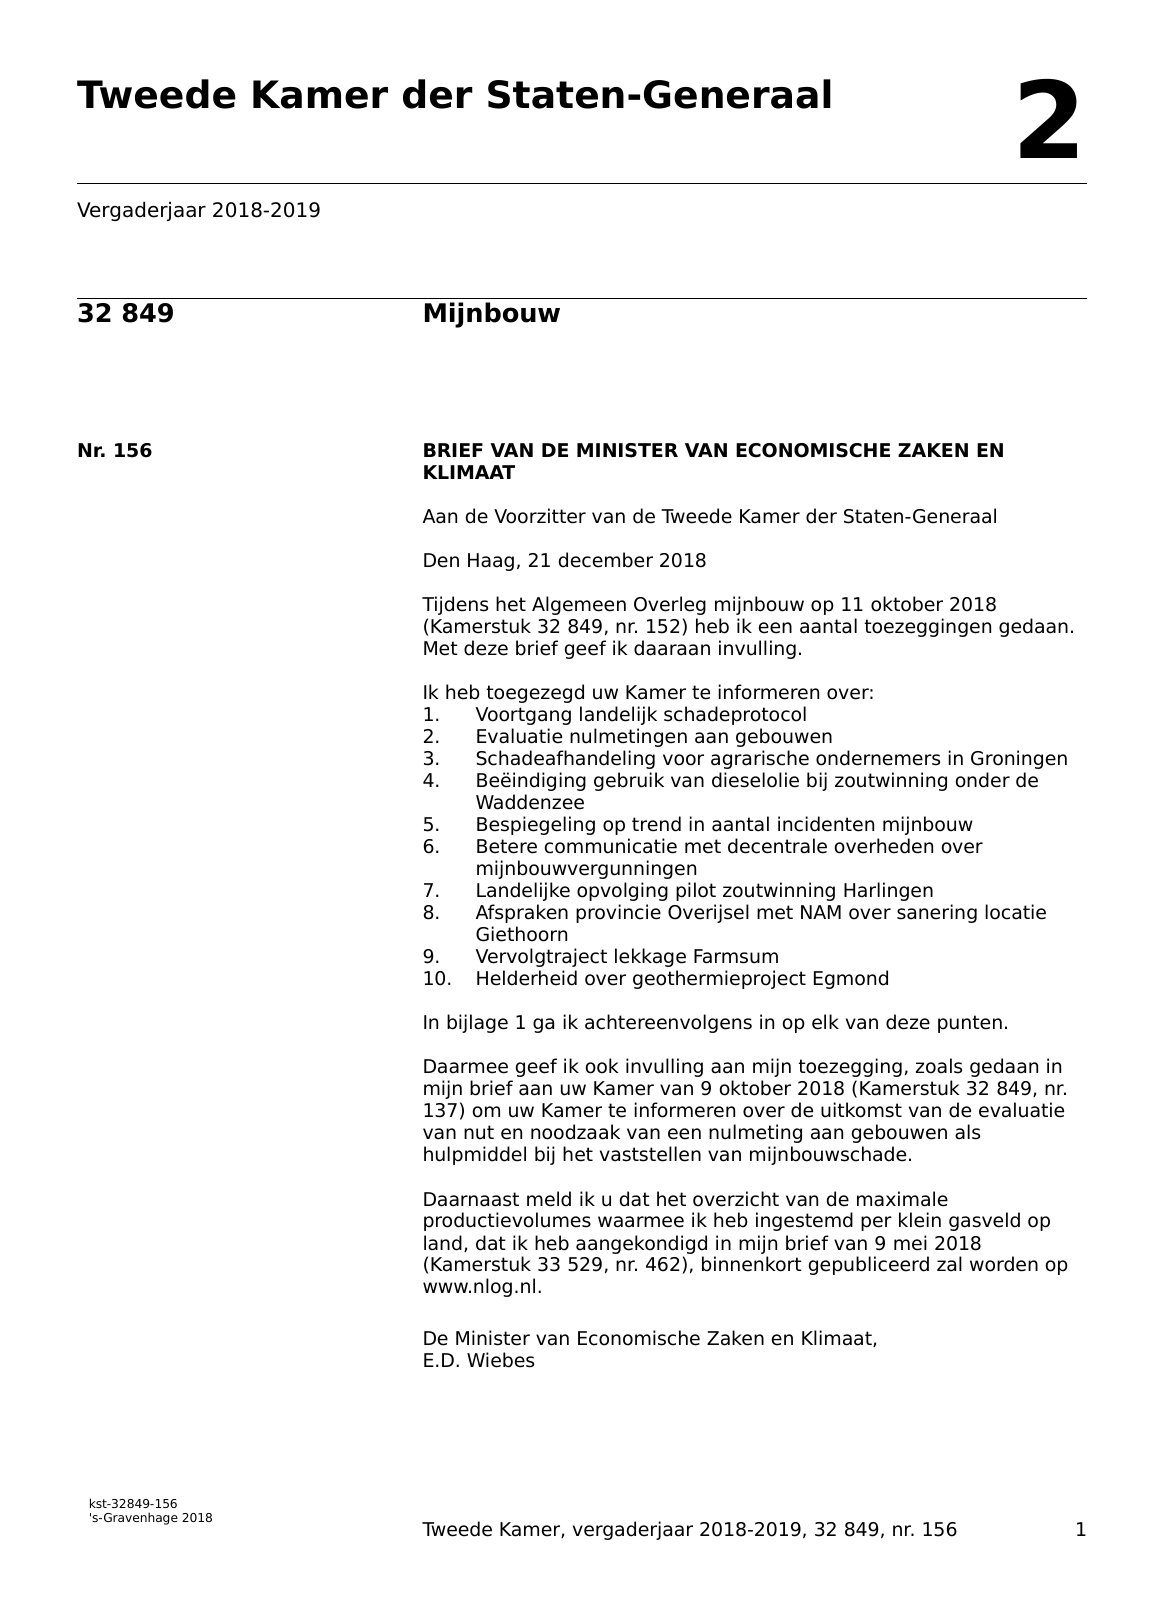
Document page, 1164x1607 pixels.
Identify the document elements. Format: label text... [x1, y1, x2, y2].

text Aan de Voorzitter van de Tweede Kamer der Staten-Generaal [422, 506, 1087, 528]
text Tijdens het Algemeen Overleg mijnbouw op 11 oktober 2018 (Kamerstuk 32 849, nr. 152) heb ik een aantal toezeggingen gedaan. Met deze brief geef ik daaraan invulling. [422, 594, 1087, 660]
text kst-32849-156 [88, 1497, 323, 1511]
text 4. Beëindiging gebruik van dieselolie bij zoutwinning onder de Waddenzee [422, 770, 1087, 814]
text 1. Voortgang landelijk schadeprotocol [422, 704, 1087, 726]
subtitle Nr. 156 BRIEF VAN DE MINISTER VAN ECONOMISCHE ZAKEN EN KLIMAAT [77, 440, 1087, 484]
text In bijlage 1 ga ik achtereenvolgens in op elk van deze punten. [422, 1012, 1087, 1034]
table_header Tweede Kamer der Staten-Generaal [77, 59, 886, 183]
text 2. Evaluatie nulmetingen aan gebouwen [422, 726, 1087, 748]
text 's-Gravenhage 2018 [88, 1511, 323, 1525]
text 10. Helderheid over geothermieproject Egmond [422, 968, 1087, 990]
text 7. Landelijke opvolging pilot zoutwinning Harlingen [422, 880, 1087, 902]
text Daarmee geef ik ook invulling aan mijn toezegging, zoals gedaan in mijn brief aan uw Kamer van 9 oktober 2018 (Kamerstuk 32 849, nr. 137) om uw Kamer te informeren over de uitkomst van de evaluatie van nut en noodzaak van een nulmeting aan gebouwen als hulpmiddel bij het vaststellen van mijnbouwschade. [422, 1056, 1087, 1166]
text Den Haag, 21 december 2018 [422, 550, 1087, 572]
text 5. Bespiegeling op trend in aantal incidenten mijnbouw [422, 814, 1087, 836]
table_header 2 [886, 59, 1087, 183]
text 3. Schadeafhandeling voor agrarische ondernemers in Groningen [422, 748, 1087, 770]
text Ik heb toegezegd uw Kamer te informeren over: [422, 682, 1087, 704]
text 6. Betere communicatie met decentrale overheden over mijnbouwvergunningen [422, 836, 1087, 880]
text De Minister van Economische Zaken en Klimaat, E.D. Wiebes [422, 1328, 1087, 1372]
subtitle 32 849 Mijnbouw [77, 299, 1087, 329]
text 9. Vervolgtraject lekkage Farmsum [422, 946, 1087, 968]
table_cell Vergaderjaar 2018-2019 [77, 184, 1087, 298]
text 8. Afspraken provincie Overijsel met NAM over sanering locatie Giethoorn [422, 902, 1087, 946]
text Daarnaast meld ik u dat het overzicht van de maximale productievolumes waarmee ik heb ingestemd per klein gasveld op land, dat ik heb aangekondigd in mijn brief van 9 mei 2018 (Kamerstuk 33 529, nr. 462), binnenkort gepubliceerd zal worden op www.nlog.nl. [422, 1188, 1087, 1298]
